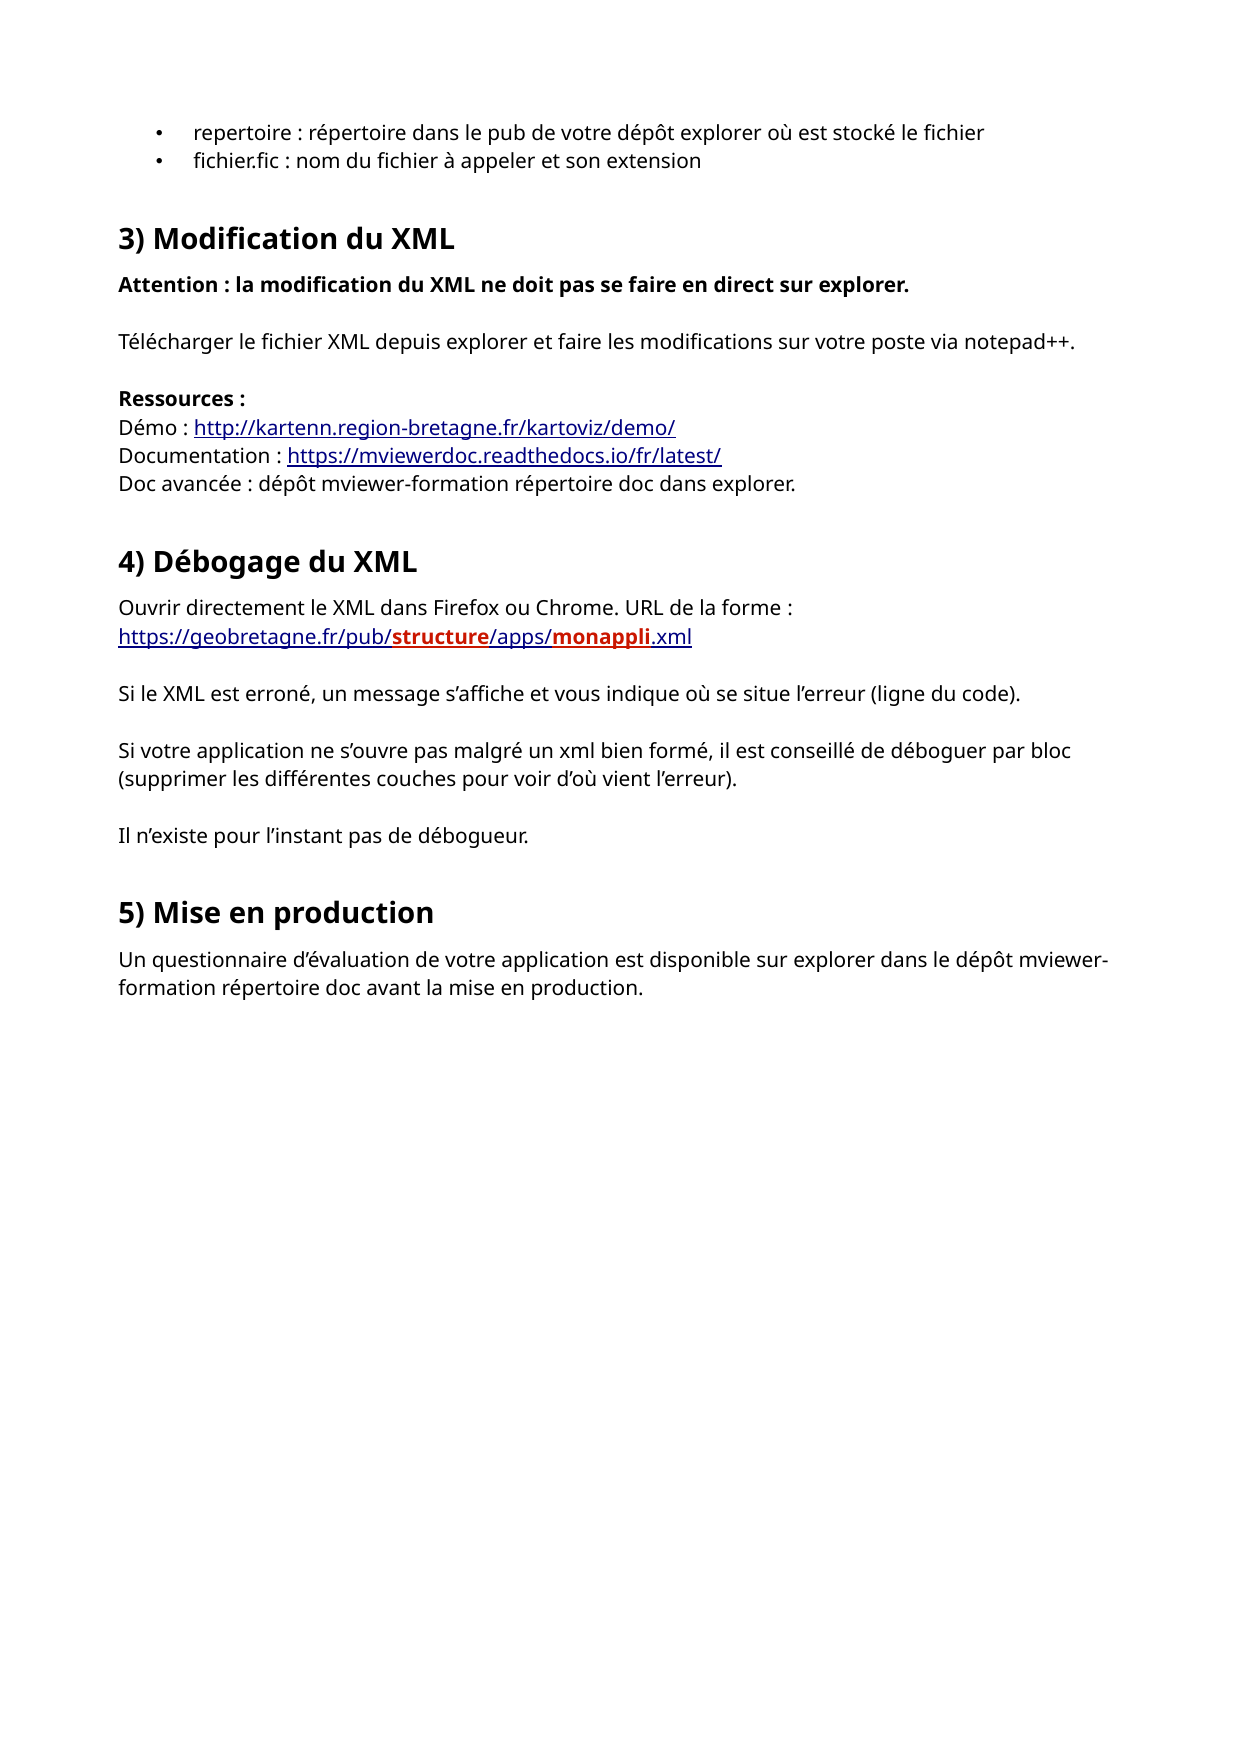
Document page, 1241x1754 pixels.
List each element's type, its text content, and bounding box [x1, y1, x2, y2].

subtitle 3) Modification du XML [118, 218, 1122, 258]
text Il n’existe pour l’instant pas de débogueur. [118, 821, 1122, 849]
list fichier.fic : nom du fichier à appeler et son extension [156, 147, 1122, 175]
text Si le XML est erroné, un message s’affiche et vous indique où se situe l’erreur (ligne du code). [118, 679, 1122, 707]
text Attention : la modification du XML ne doit pas se faire en direct sur explorer. [118, 271, 1122, 299]
text Démo : http://kartenn.region-bretagne.fr/kartoviz/demo/ [118, 413, 1122, 441]
text Doc avancée : dépôt mviewer-formation répertoire doc dans explorer. [118, 469, 1122, 498]
text Documentation : https://mviewerdoc.readthedocs.io/fr/latest/ [118, 441, 1122, 469]
text Ouvrir directement le XML dans Firefox ou Chrome. URL de la forme : https://geobretagne.fr/pub/structure/apps/monappli.xml [118, 593, 1122, 650]
text Ressources : [118, 384, 1122, 413]
list repertoire : répertoire dans le pub de votre dépôt explorer où est stocké le fichier [156, 118, 1122, 147]
subtitle 4) Débogage du XML [118, 541, 1122, 581]
text Si votre application ne s’ouvre pas malgré un xml bien formé, il est conseillé de déboguer par bloc (supprimer les différentes couches pour voir d’où vient l’erreur). [118, 736, 1122, 793]
text Un questionnaire d’évaluation de votre application est disponible sur explorer dans le dépôt mviewer-formation répertoire doc avant la mise en production. [118, 945, 1122, 1002]
text Télécharger le fichier XML depuis explorer et faire les modifications sur votre poste via notepad++. [118, 327, 1122, 356]
subtitle 5) Mise en production [118, 892, 1122, 932]
